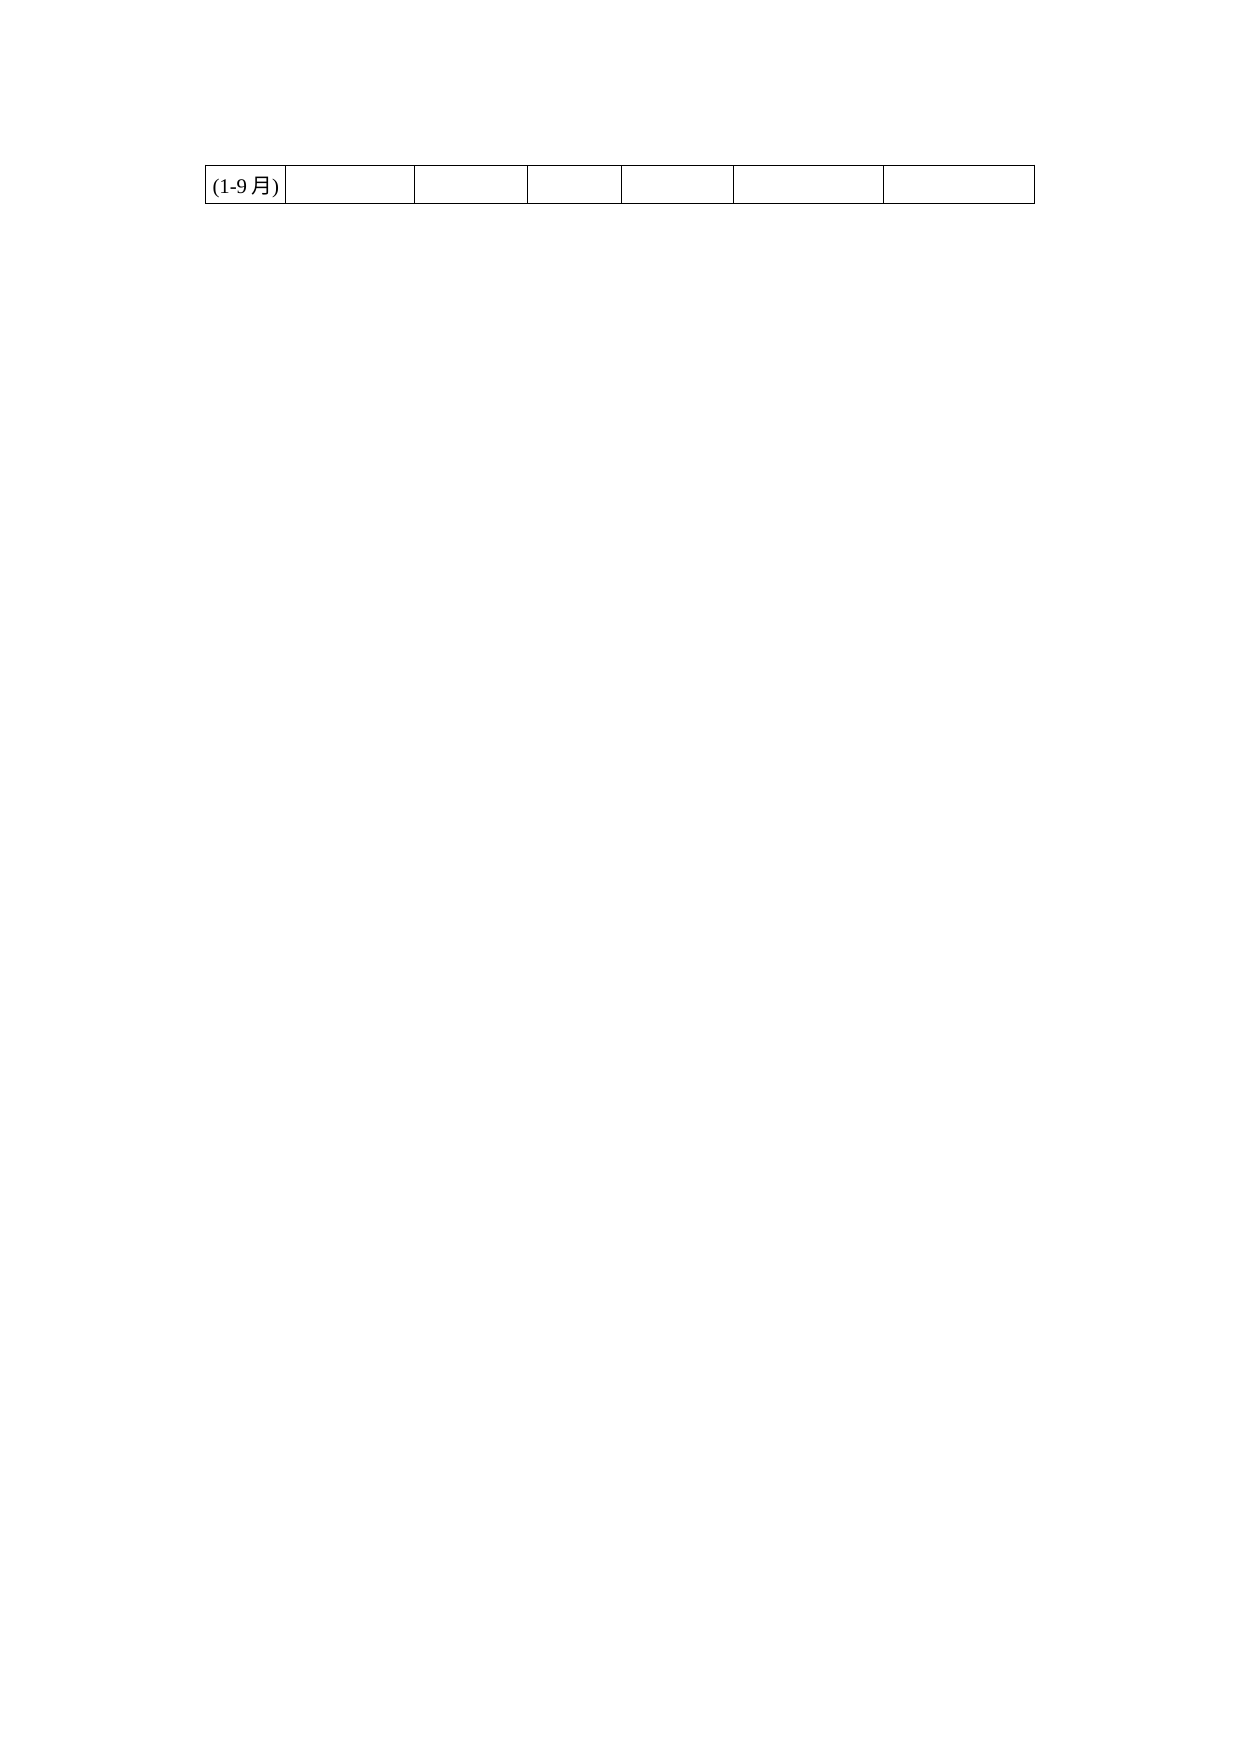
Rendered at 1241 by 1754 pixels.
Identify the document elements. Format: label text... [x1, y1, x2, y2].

table_cell [415, 166, 527, 203]
table_cell [286, 166, 414, 203]
table_cell [734, 166, 883, 203]
table_cell [622, 166, 733, 203]
table_cell [528, 166, 621, 203]
table_cell [884, 166, 1034, 203]
table_cell (1-9月) [206, 166, 285, 203]
